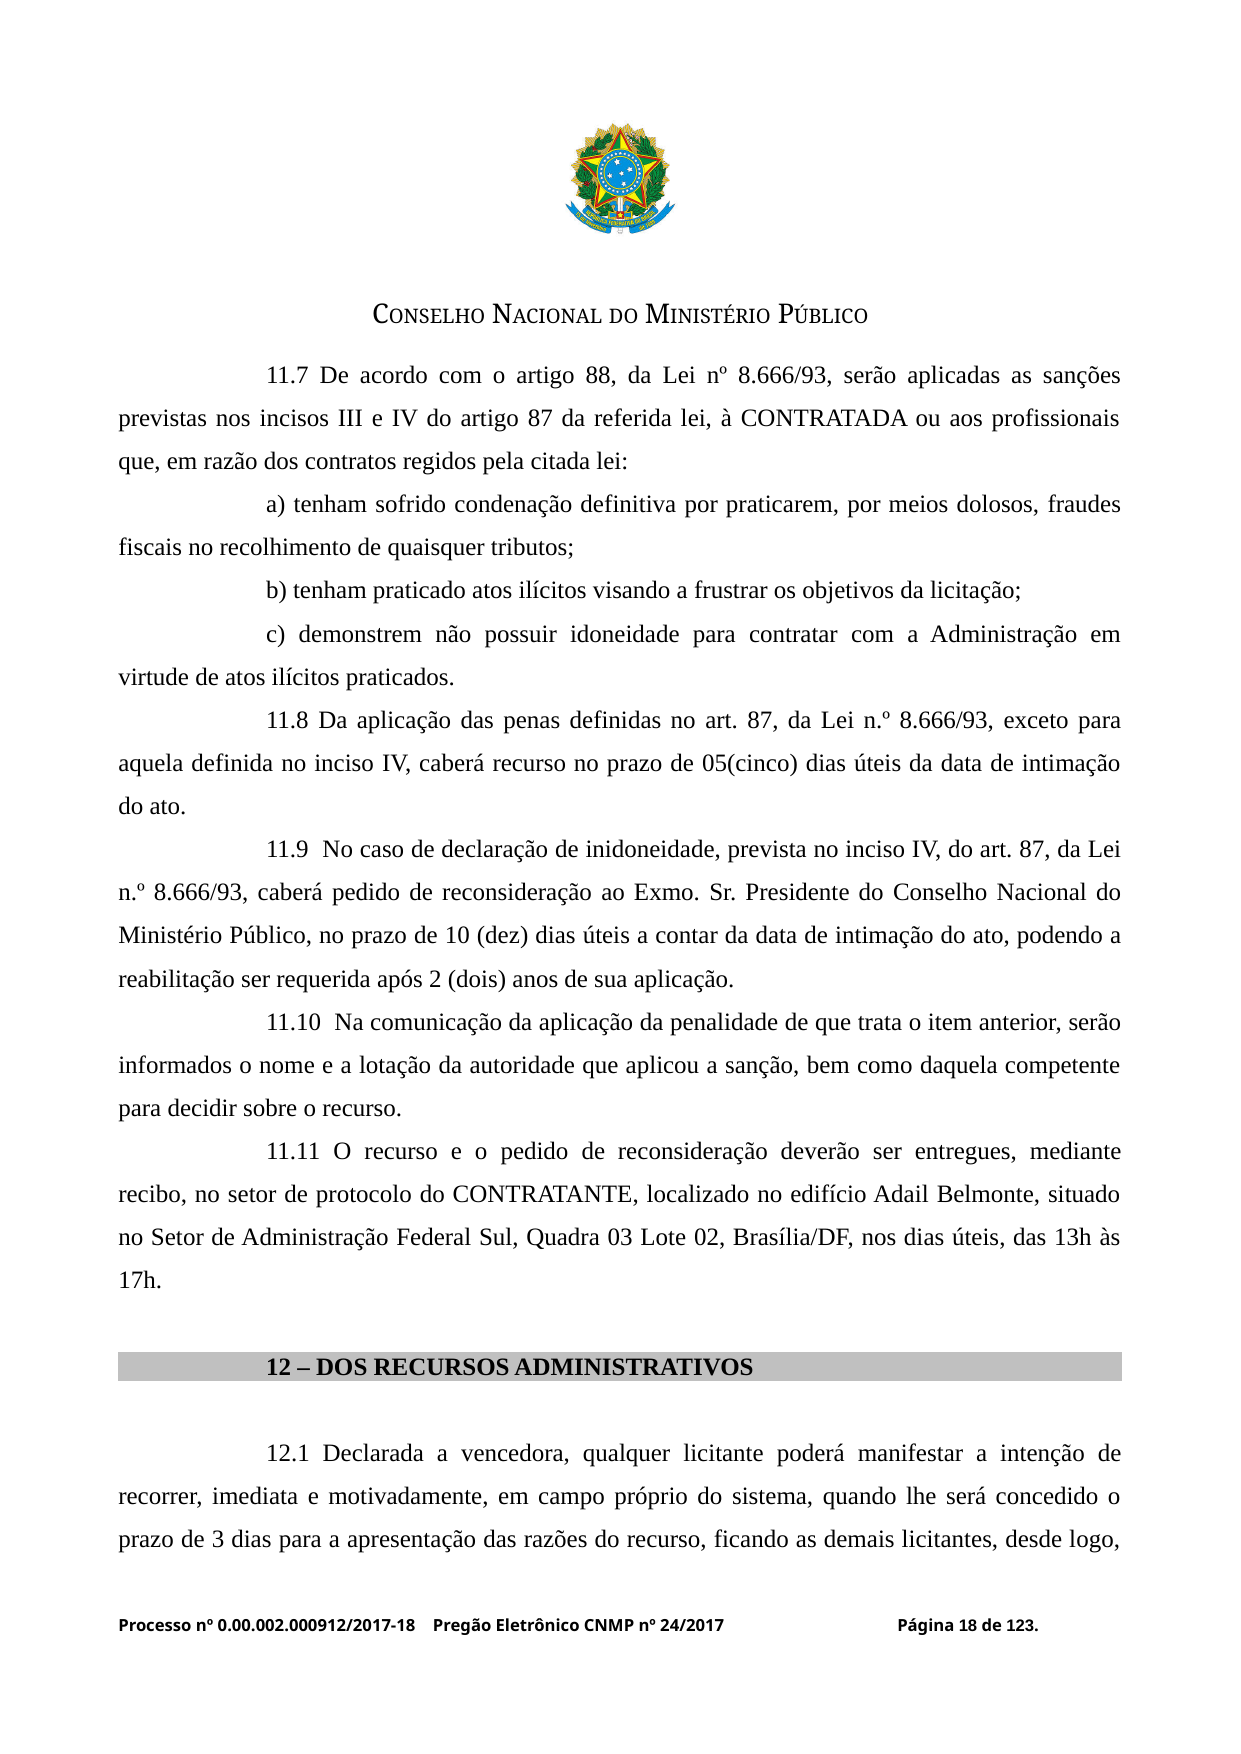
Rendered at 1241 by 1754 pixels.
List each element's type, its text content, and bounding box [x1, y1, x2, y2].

text 11.11 O recurso e o pedido de reconsideração deverão ser entregues, mediante recibo, no setor de protocolo do CONTRATANTE, localizado no edifício Adail Belmonte, situado no Setor de Administração Federal Sul, Quadra 03 Lote 02, Brasília/DF, nos dias úteis, das 13h às 17h. [118, 1136, 1122, 1294]
text b) tenham praticado atos ilícitos visando a frustrar os objetivos da licitação; [118, 576, 1122, 604]
text 11.10 Na comunicação da aplicação da penalidade de que trata o item anterior, serão informados o nome e a lotação da autoridade que aplicou a sanção, bem como daquela competente para decidir sobre o recurso. [118, 1007, 1122, 1122]
text 12.1 Declarada a vencedora, qualquer licitante poderá manifestar a intenção de recorrer, imediata e motivadamente, em campo próprio do sistema, quando lhe será concedido o prazo de 3 dias para a apresentação das razões do recurso, ficando as demais licitantes, desde logo, [118, 1438, 1122, 1553]
text 11.7 De acordo com o artigo 88, da Lei nº 8.666/93, serão aplicadas as sanções previstas nos incisos III e IV do artigo 87 da referida lei, à CONTRATADA ou aos profissionais que, em razão dos contratos regidos pela citada lei: [118, 360, 1122, 475]
text c) demonstrem não possuir idoneidade para contratar com a Administração em virtude de atos ilícitos praticados. [118, 619, 1122, 691]
text 12 – DOS RECURSOS ADMINISTRATIVOS [118, 1352, 1122, 1381]
text a) tenham sofrido condenação definitiva por praticarem, por meios dolosos, fraudes fiscais no recolhimento de quaisquer tributos; [118, 489, 1122, 561]
text 11.9 No caso de declaração de inidoneidade, prevista no inciso IV, do art. 87, da Lei n.º 8.666/93, caberá pedido de reconsideração ao Exmo. Sr. Presidente do Conselho Nacional do Ministério Público, no prazo de 10 (dez) dias úteis a contar da data de intimação do ato, podendo a reabilitação ser requerida após 2 (dois) anos de sua aplicação. [118, 834, 1122, 992]
text 11.8 Da aplicação das penas definidas no art. 87, da Lei n.º 8.666/93, exceto para aquela definida no inciso IV, caberá recurso no prazo de 05(cinco) dias úteis da data de intimação do ato. [118, 705, 1122, 820]
